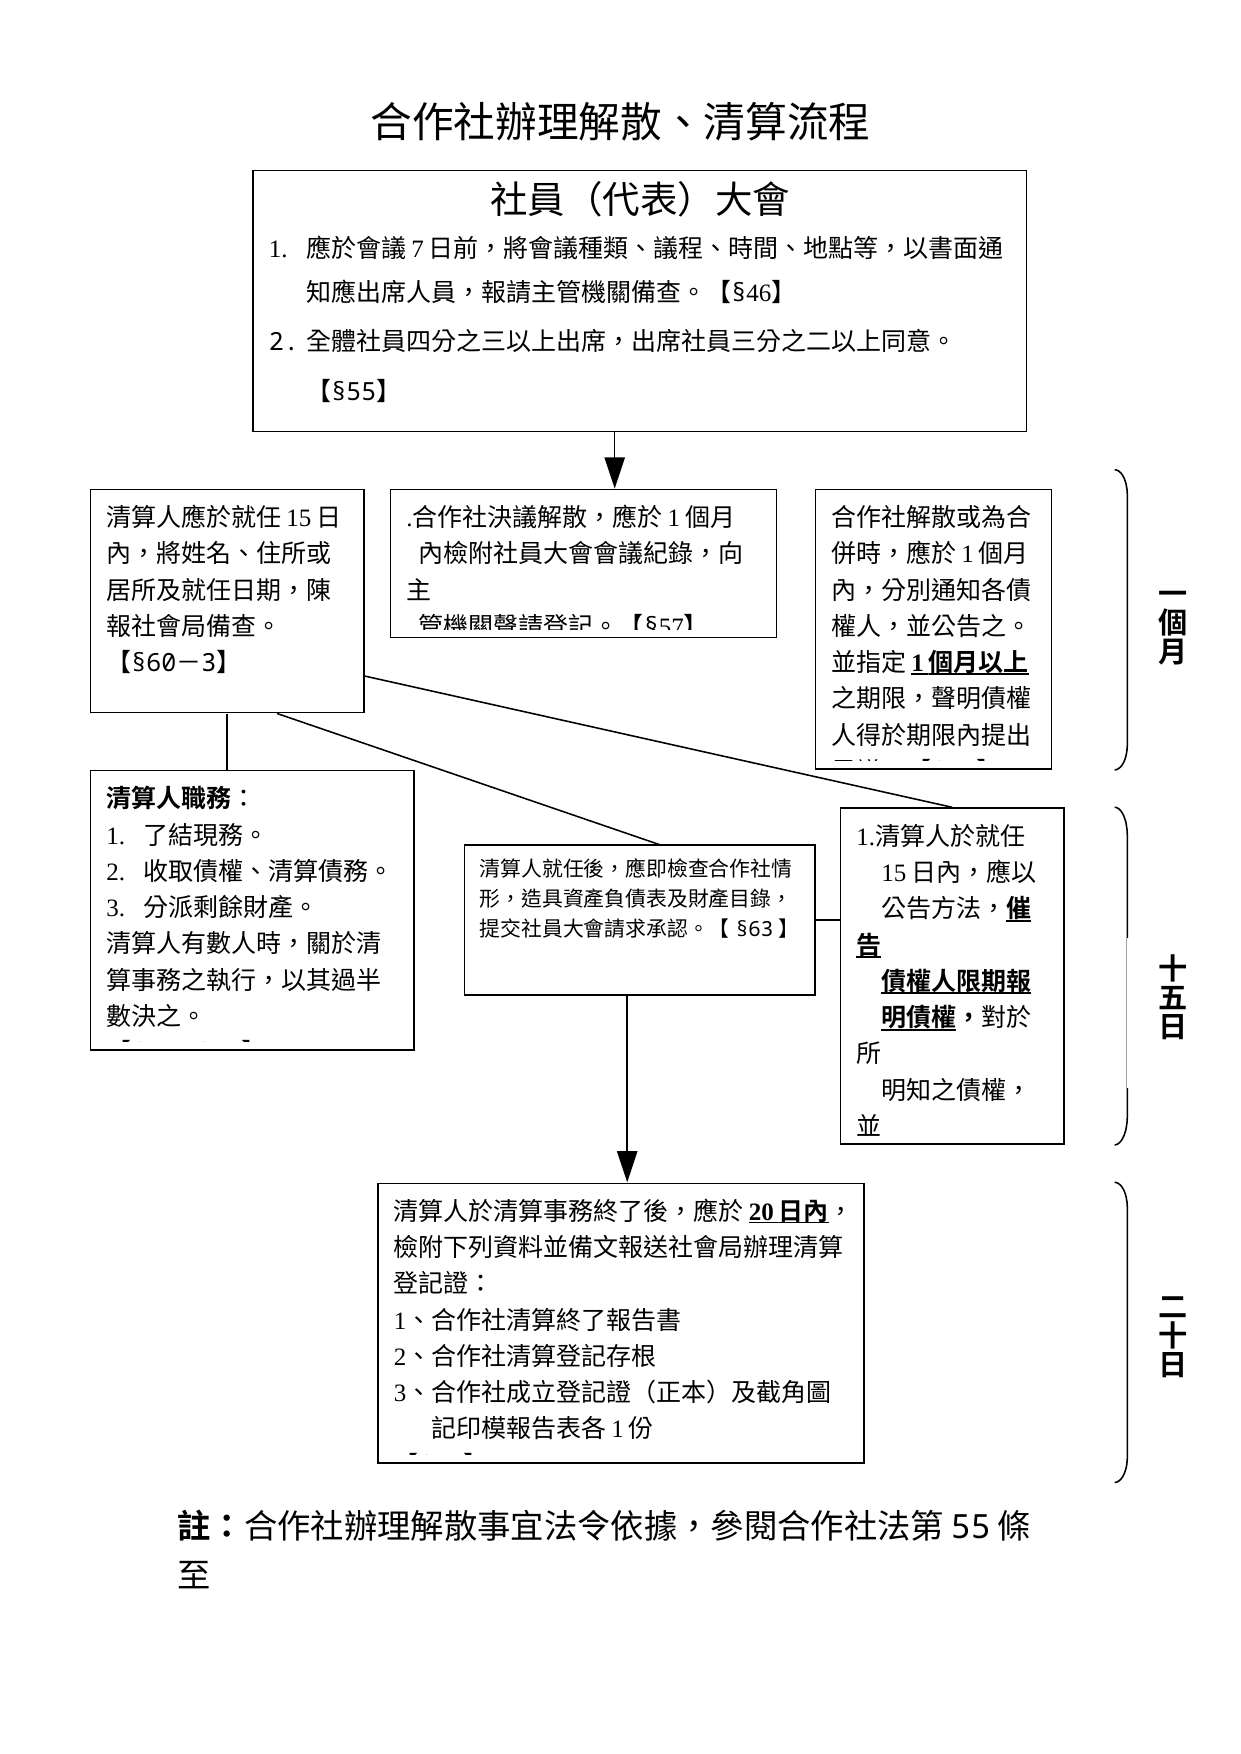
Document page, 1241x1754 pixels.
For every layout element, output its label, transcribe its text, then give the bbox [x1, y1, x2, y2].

list 合作社清算登記存根 [394, 1336, 848, 1373]
list 了結現務。 [106, 815, 398, 851]
text 債權人限期報 [856, 961, 1048, 998]
text 管機關聲請登記。【§57】 [406, 606, 761, 629]
list 收取債權、清算債務。 [106, 851, 398, 888]
list 應於會議7日前，將會議種類、議程、時間、地點等，以書面通知應出席人員，報請主管機關備查。【§46】 [269, 223, 1011, 310]
text 清算人職務： [106, 779, 398, 815]
text 合作社解散或為合併時，應於1個月內，分別通知各債權人，並公告之。並指定1個月以上之期限，聲明債權人得於期限內提出異議。【§59】 [831, 498, 1036, 761]
text 二十日 [1152, 1291, 1195, 1411]
list 合作社清算終了報告書 [394, 1300, 848, 1336]
list 合作社成立登記證（正本）及截角圖記印模報告表各1份 [394, 1373, 848, 1445]
text 合作社辦理解散、清算流程 [177, 89, 1063, 149]
text 清算人有數人時，關於清算事務之執行，以其過半數決之。 [106, 924, 398, 1033]
text 1.清算人於就任 [856, 816, 1048, 853]
text 清算人於清算事務終了後，應於20日內，檢附下列資料並備文報送社會局辦理清算登記證： [394, 1191, 848, 1300]
text 內檢附社員大會會議紀錄，向主 [406, 534, 761, 606]
text 社員（代表）大會 [269, 179, 1011, 223]
text 十五日 [1152, 953, 1195, 1073]
text .合作社決議解散，應於1個月 [406, 498, 761, 534]
list 全體社員四分之三以上出席，出席社員三分之二以上同意。【§55】 [269, 310, 1011, 410]
text 一個月 [1152, 578, 1195, 698]
text 15日內，應以 [856, 853, 1048, 889]
list 分派剩餘財產。 [106, 888, 398, 924]
text 【§65】 [394, 1445, 848, 1454]
text 清算人應於就任15日內，將姓名、住所或居所及就任日期，陳報社會局備查。【§60－3】 [106, 498, 348, 679]
text 明知之債權，並 [856, 1070, 1048, 1136]
text 【§61、§62】 [106, 1033, 398, 1042]
text 明債權，對於所 [856, 998, 1048, 1070]
text 註：合作社辦理解散事宜法令依據，參閱合作社法第55條至 [177, 1500, 1063, 1597]
list 選任清算人（由社員大會選任）【§60】 [269, 410, 1011, 423]
text 公告方法，催告 [856, 889, 1048, 961]
